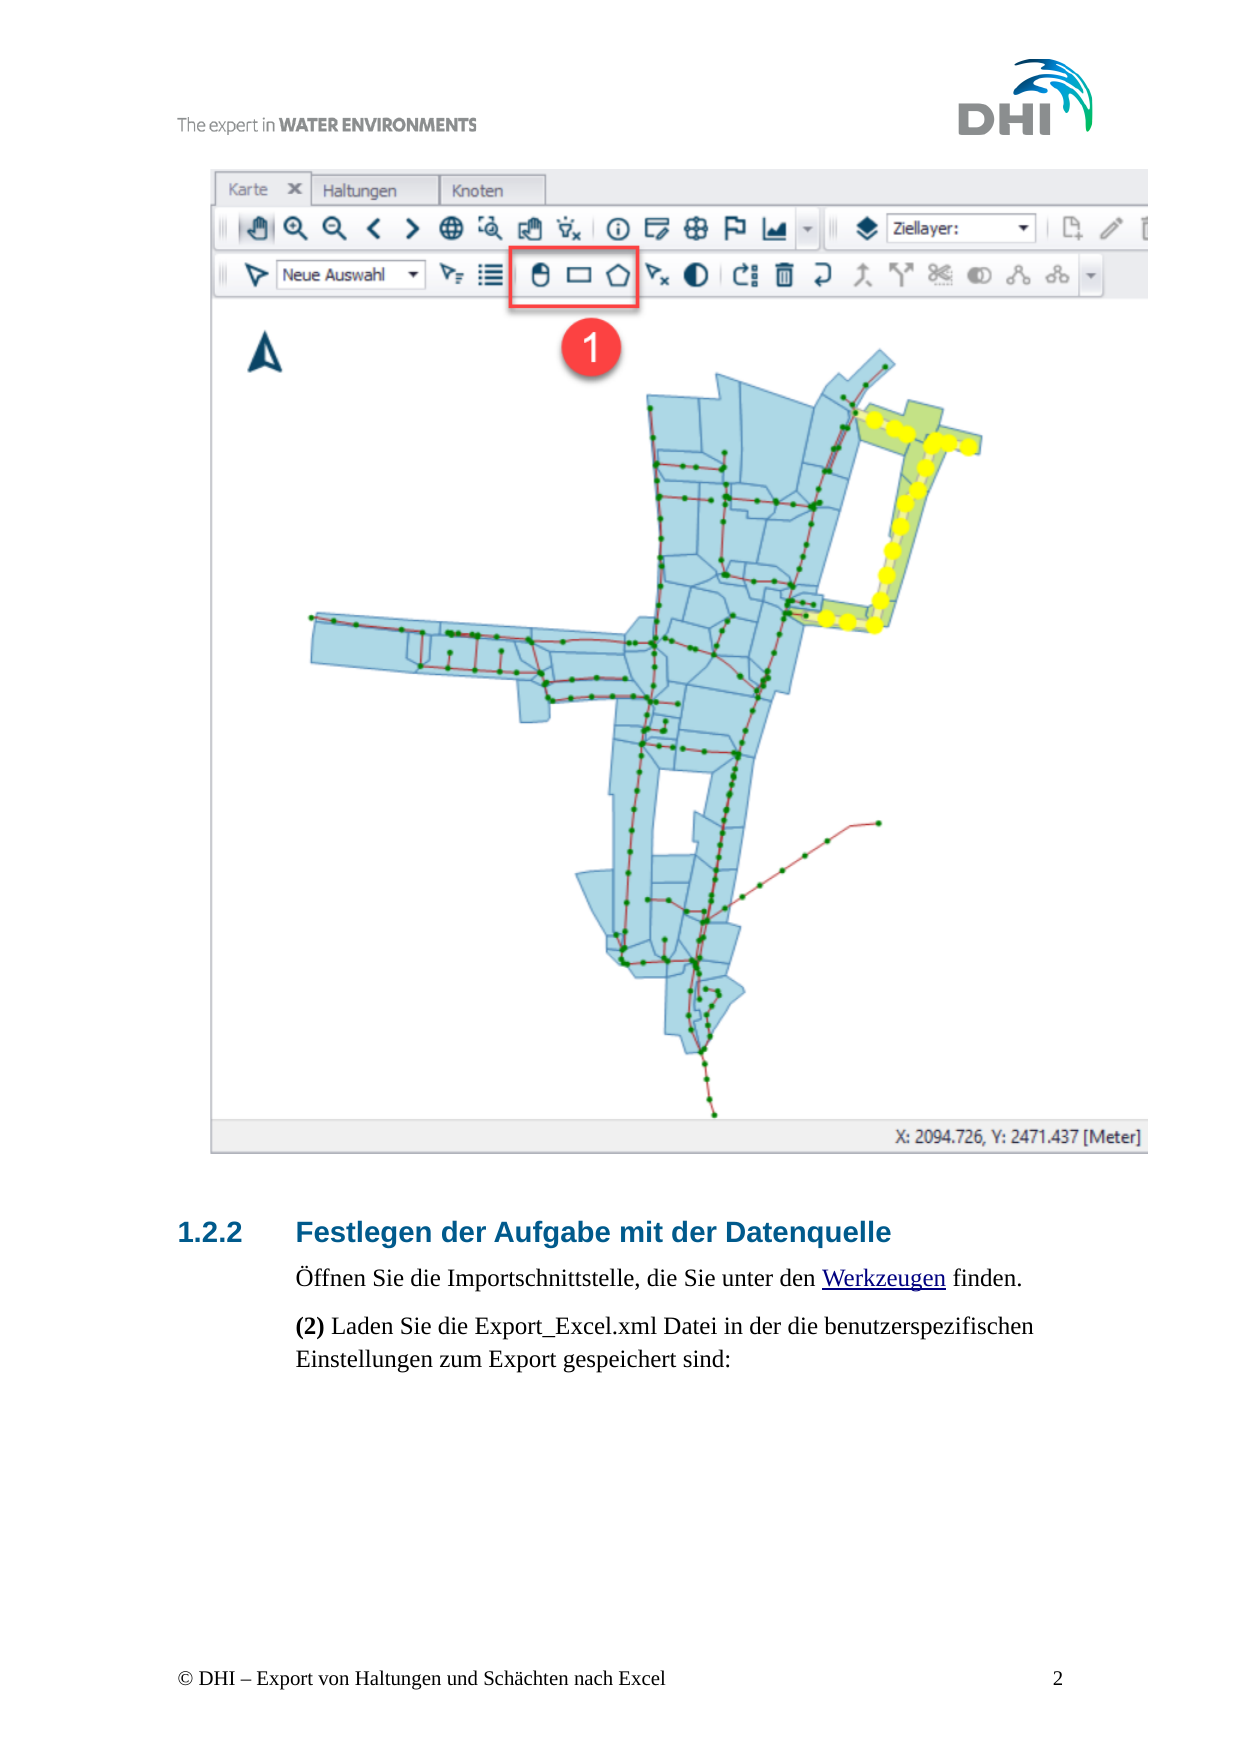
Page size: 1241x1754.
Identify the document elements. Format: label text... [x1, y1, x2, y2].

picture [177, 117, 477, 135]
text (2) Laden Sie die Export_Excel.xml Datei in der die benutzerspezifischen Einstellungen zum Export gespeichert sind: [295, 1311, 1063, 1373]
subtitle Festlegen der Aufgabe mit der Datenquelle [177, 1215, 1063, 1248]
picture [958, 59, 1093, 135]
picture [210, 169, 1148, 1154]
text Öffnen Sie die Importschnittstelle, die Sie unter den Werkzeugen finden. [295, 1263, 1063, 1292]
